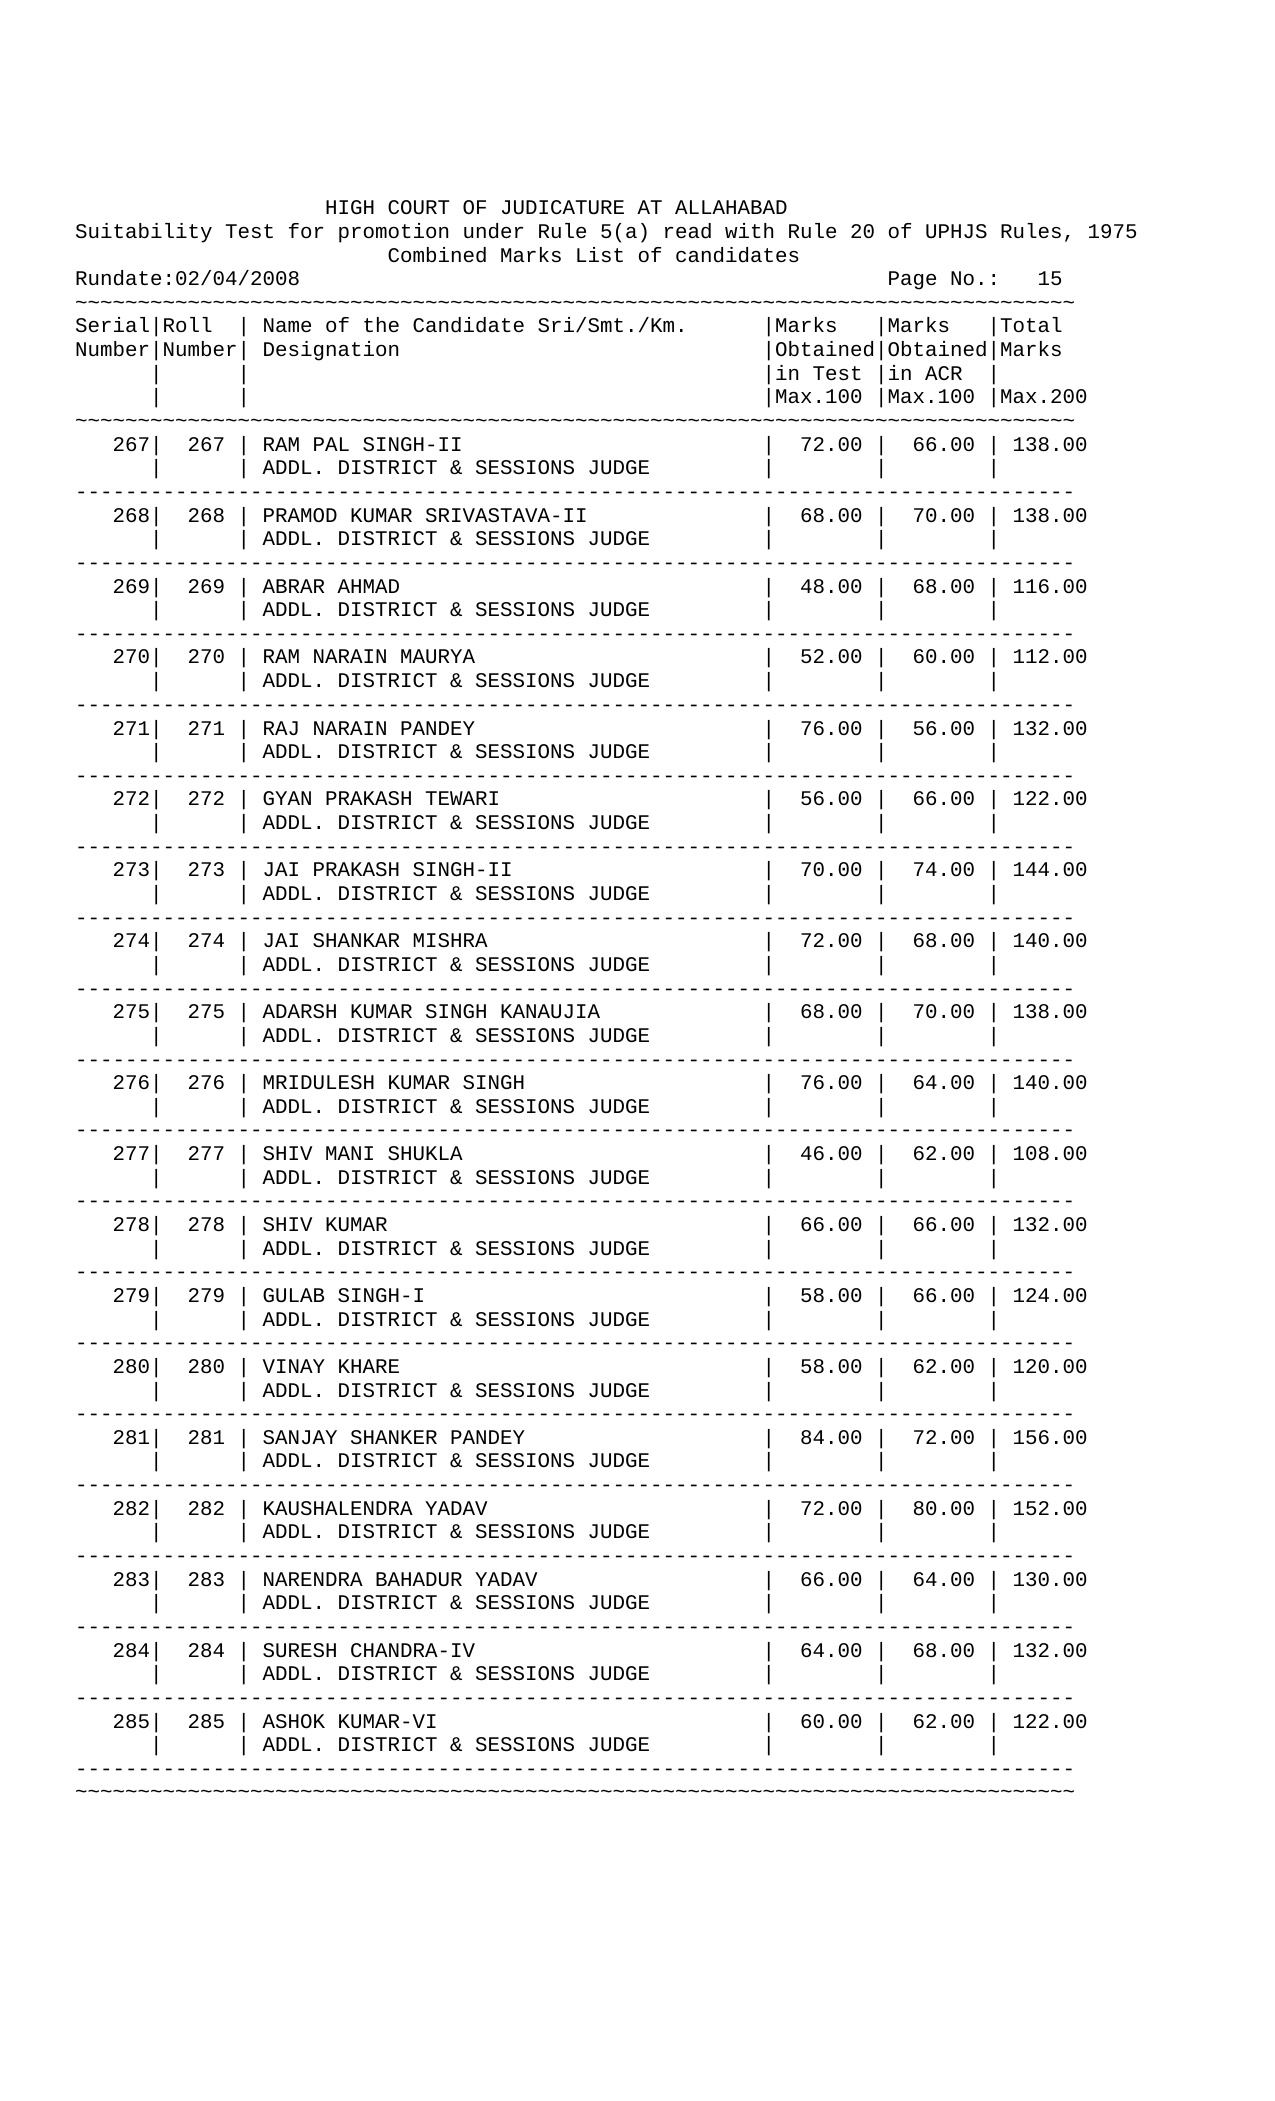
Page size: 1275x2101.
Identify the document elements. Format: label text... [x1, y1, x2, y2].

text -------------------------------------------------------------------------------- [75, 1332, 1200, 1356]
text | | ADDL. DISTRICT & SESSIONS JUDGE | | | [75, 599, 1200, 623]
text | | ADDL. DISTRICT & SESSIONS JUDGE | | | [75, 670, 1200, 694]
text 272| 272 | GYAN PRAKASH TEWARI | 56.00 | 66.00 | 122.00 [75, 788, 1200, 812]
text | | ADDL. DISTRICT & SESSIONS JUDGE | | | [75, 1451, 1200, 1474]
text 279| 279 | GULAB SINGH-I | 58.00 | 66.00 | 124.00 [75, 1285, 1200, 1309]
text 283| 283 | NARENDRA BAHADUR YADAV | 66.00 | 64.00 | 130.00 [75, 1569, 1200, 1592]
text | | ADDL. DISTRICT & SESSIONS JUDGE | | | [75, 883, 1200, 907]
text | | ADDL. DISTRICT & SESSIONS JUDGE | | | [75, 1309, 1200, 1332]
text | | ADDL. DISTRICT & SESSIONS JUDGE | | | [75, 528, 1200, 552]
text -------------------------------------------------------------------------------- [75, 1261, 1200, 1285]
text 276| 276 | MRIDULESH KUMAR SINGH | 76.00 | 64.00 | 140.00 [75, 1072, 1200, 1096]
text 275| 275 | ADARSH KUMAR SINGH KANAUJIA | 68.00 | 70.00 | 138.00 [75, 1001, 1200, 1025]
text | | ADDL. DISTRICT & SESSIONS JUDGE | | | [75, 1096, 1200, 1119]
text ~~~~~~~~~~~~~~~~~~~~~~~~~~~~~~~~~~~~~~~~~~~~~~~~~~~~~~~~~~~~~~~~~~~~~~~~~~~~~~~~ [75, 410, 1200, 434]
text | | ADDL. DISTRICT & SESSIONS JUDGE | | | [75, 1379, 1200, 1403]
text -------------------------------------------------------------------------------- [75, 1758, 1200, 1782]
text 282| 282 | KAUSHALENDRA YADAV | 72.00 | 80.00 | 152.00 [75, 1498, 1200, 1521]
text Number|Number| Designation |Obtained|Obtained|Marks [75, 339, 1200, 363]
text -------------------------------------------------------------------------------- [75, 1616, 1200, 1640]
text -------------------------------------------------------------------------------- [75, 694, 1200, 717]
text Suitability Test for promotion under Rule 5(a) read with Rule 20 of UPHJS Rules, 1975 [75, 221, 1200, 244]
text 277| 277 | SHIV MANI SHUKLA | 46.00 | 62.00 | 108.00 [75, 1143, 1200, 1167]
text | | |in Test |in ACR | [75, 363, 1200, 386]
text -------------------------------------------------------------------------------- [75, 907, 1200, 930]
text -------------------------------------------------------------------------------- [75, 1403, 1200, 1427]
text | | ADDL. DISTRICT & SESSIONS JUDGE | | | [75, 1238, 1200, 1261]
text 268| 268 | PRAMOD KUMAR SRIVASTAVA-II | 68.00 | 70.00 | 138.00 [75, 505, 1200, 528]
text | | ADDL. DISTRICT & SESSIONS JUDGE | | | [75, 1663, 1200, 1687]
text ~~~~~~~~~~~~~~~~~~~~~~~~~~~~~~~~~~~~~~~~~~~~~~~~~~~~~~~~~~~~~~~~~~~~~~~~~~~~~~~~ [75, 292, 1200, 316]
text 273| 273 | JAI PRAKASH SINGH-II | 70.00 | 74.00 | 144.00 [75, 859, 1200, 883]
text 285| 285 | ASHOK KUMAR-VI | 60.00 | 62.00 | 122.00 [75, 1711, 1200, 1734]
text 284| 284 | SURESH CHANDRA-IV | 64.00 | 68.00 | 132.00 [75, 1640, 1200, 1663]
text | | |Max.100 |Max.100 |Max.200 [75, 386, 1200, 410]
text -------------------------------------------------------------------------------- [75, 1119, 1200, 1143]
text HIGH COURT OF JUDICATURE AT ALLAHABAD [75, 197, 1200, 221]
text -------------------------------------------------------------------------------- [75, 1687, 1200, 1711]
text | | ADDL. DISTRICT & SESSIONS JUDGE | | | [75, 1167, 1200, 1190]
text -------------------------------------------------------------------------------- [75, 481, 1200, 505]
text | | ADDL. DISTRICT & SESSIONS JUDGE | | | [75, 457, 1200, 481]
text Combined Marks List of candidates [75, 244, 1200, 268]
text 267| 267 | RAM PAL SINGH-II | 72.00 | 66.00 | 138.00 [75, 434, 1200, 457]
text Rundate:02/04/2008 Page No.: 15 [75, 268, 1200, 292]
text | | ADDL. DISTRICT & SESSIONS JUDGE | | | [75, 1025, 1200, 1048]
text -------------------------------------------------------------------------------- [75, 836, 1200, 859]
text | | ADDL. DISTRICT & SESSIONS JUDGE | | | [75, 1521, 1200, 1545]
text | | ADDL. DISTRICT & SESSIONS JUDGE | | | [75, 1592, 1200, 1616]
text | | ADDL. DISTRICT & SESSIONS JUDGE | | | [75, 1734, 1200, 1758]
text 271| 271 | RAJ NARAIN PANDEY | 76.00 | 56.00 | 132.00 [75, 717, 1200, 741]
text -------------------------------------------------------------------------------- [75, 1048, 1200, 1072]
text -------------------------------------------------------------------------------- [75, 1474, 1200, 1498]
text 274| 274 | JAI SHANKAR MISHRA | 72.00 | 68.00 | 140.00 [75, 930, 1200, 954]
text -------------------------------------------------------------------------------- [75, 1190, 1200, 1214]
text 278| 278 | SHIV KUMAR | 66.00 | 66.00 | 132.00 [75, 1214, 1200, 1238]
text 270| 270 | RAM NARAIN MAURYA | 52.00 | 60.00 | 112.00 [75, 647, 1200, 670]
text 269| 269 | ABRAR AHMAD | 48.00 | 68.00 | 116.00 [75, 576, 1200, 599]
text | | ADDL. DISTRICT & SESSIONS JUDGE | | | [75, 954, 1200, 978]
text -------------------------------------------------------------------------------- [75, 978, 1200, 1001]
text 281| 281 | SANJAY SHANKER PANDEY | 84.00 | 72.00 | 156.00 [75, 1427, 1200, 1451]
text -------------------------------------------------------------------------------- [75, 623, 1200, 647]
text | | ADDL. DISTRICT & SESSIONS JUDGE | | | [75, 812, 1200, 836]
text 280| 280 | VINAY KHARE | 58.00 | 62.00 | 120.00 [75, 1356, 1200, 1379]
text -------------------------------------------------------------------------------- [75, 552, 1200, 576]
text ~~~~~~~~~~~~~~~~~~~~~~~~~~~~~~~~~~~~~~~~~~~~~~~~~~~~~~~~~~~~~~~~~~~~~~~~~~~~~~~~ [75, 1782, 1200, 1805]
text -------------------------------------------------------------------------------- [75, 765, 1200, 788]
text -------------------------------------------------------------------------------- [75, 1545, 1200, 1569]
text Serial|Roll | Name of the Candidate Sri/Smt./Km. |Marks |Marks |Total [75, 316, 1200, 339]
text | | ADDL. DISTRICT & SESSIONS JUDGE | | | [75, 741, 1200, 765]
